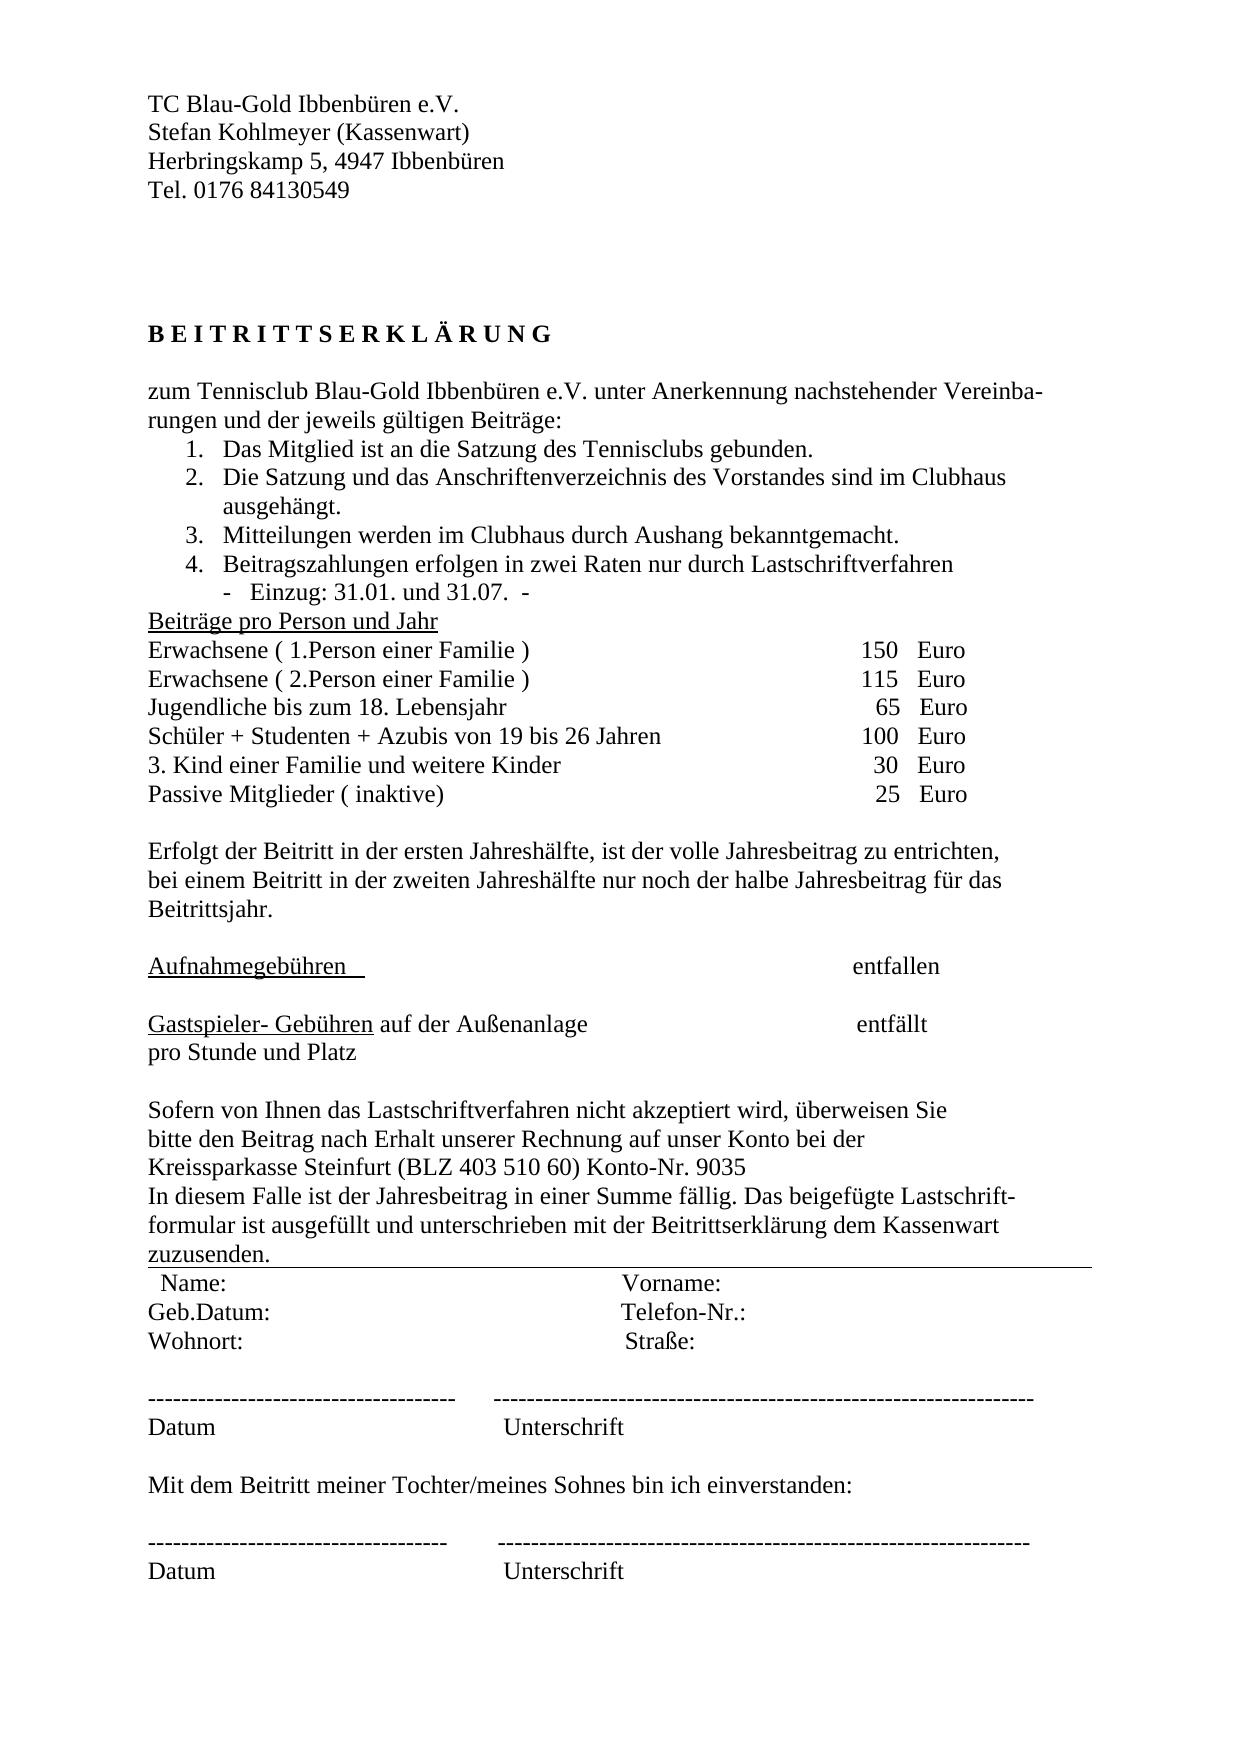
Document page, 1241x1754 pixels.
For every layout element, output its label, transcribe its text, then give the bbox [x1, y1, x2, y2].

text Erwachsene ( 2.Person einer Familie ) 115 Euro [148, 664, 1092, 692]
text In diesem Falle ist der Jahresbeitrag in einer Summe fällig. Das beigefügte Lastschrift- [148, 1181, 1092, 1210]
list Das Mitglied ist an die Satzung des Tennisclubs gebunden. [185, 434, 1092, 462]
text Jugendliche bis zum 18. Lebensjahr 65 Euro [148, 692, 1092, 721]
list Die Satzung und das Anschriftenverzeichnis des Vorstandes sind im Clubhaus [185, 462, 1092, 491]
text ------------------------------------- ----------------------------------------------------------------- [148, 1383, 1092, 1412]
subtitle Aufnahmegebühren entfallen [148, 951, 1092, 980]
text Gastspieler- Gebühren auf der Außenanlage entfällt [148, 1009, 1092, 1037]
list Beitragszahlungen erfolgen in zwei Raten nur durch Lastschriftverfahren [185, 549, 1092, 577]
text Herbringskamp 5, 4947 Ibbenbüren [148, 146, 1092, 175]
text Mit dem Beitritt meiner Tochter/meines Sohnes bin ich einverstanden: [148, 1470, 1092, 1498]
text TC Blau-Gold Ibbenbüren e.V. [148, 89, 1092, 117]
text - Einzug: 31.01. und 31.07. - [223, 577, 1092, 606]
text Tel. 0176 84130549 [148, 175, 1092, 204]
text Stefan Kohlmeyer (Kassenwart) [148, 117, 1092, 146]
text bei einem Beitritt in der zweiten Jahreshälfte nur noch der halbe Jahresbeitrag für das [148, 865, 1092, 894]
text Sofern von Ihnen das Lastschriftverfahren nicht akzeptiert wird, überweisen Sie [148, 1095, 1092, 1124]
text Wohnort: Straße: [148, 1326, 1092, 1355]
text pro Stunde und Platz [148, 1037, 1092, 1066]
text Erwachsene ( 1.Person einer Familie ) 150 Euro [148, 635, 1092, 664]
text zum Tennisclub Blau-Gold Ibbenbüren e.V. unter Anerkennung nachstehender Vereinba- [148, 376, 1092, 405]
text Datum Unterschrift [148, 1556, 1092, 1585]
text Kreissparkasse Steinfurt (BLZ 403 510 60) Konto-Nr. 9035 [148, 1152, 1092, 1181]
text Name: Vorname: [148, 1268, 1092, 1297]
text Erfolgt der Beitritt in der ersten Jahreshälfte, ist der volle Jahresbeitrag zu entrichten, [148, 836, 1092, 865]
text rungen und der jeweils gültigen Beiträge: [148, 405, 1092, 434]
subtitle Beiträge pro Person und Jahr [148, 606, 1092, 635]
text zuzusenden. [148, 1239, 1092, 1267]
text bitte den Beitrag nach Erhalt unserer Rechnung auf unser Konto bei der [148, 1124, 1092, 1152]
text Datum Unterschrift [148, 1412, 1092, 1441]
text ausgehängt. [223, 491, 1092, 520]
text 3. Kind einer Familie und weitere Kinder 30 Euro [148, 750, 1092, 779]
text Beitrittsjahr. [148, 894, 1092, 922]
text Passive Mitglieder ( inaktive) 25 Euro [148, 779, 1092, 807]
subtitle B E I T R I T T S E R K L Ä R U N G [148, 319, 1092, 347]
text ------------------------------------ ---------------------------------------------------------------- [148, 1527, 1092, 1556]
text Geb.Datum: Telefon-Nr.: [148, 1297, 1092, 1326]
list Mitteilungen werden im Clubhaus durch Aushang bekanntgemacht. [185, 520, 1092, 549]
text Schüler + Studenten + Azubis von 19 bis 26 Jahren 100 Euro [148, 721, 1092, 750]
text formular ist ausgefüllt und unterschrieben mit der Beitrittserklärung dem Kassenwart [148, 1210, 1092, 1239]
